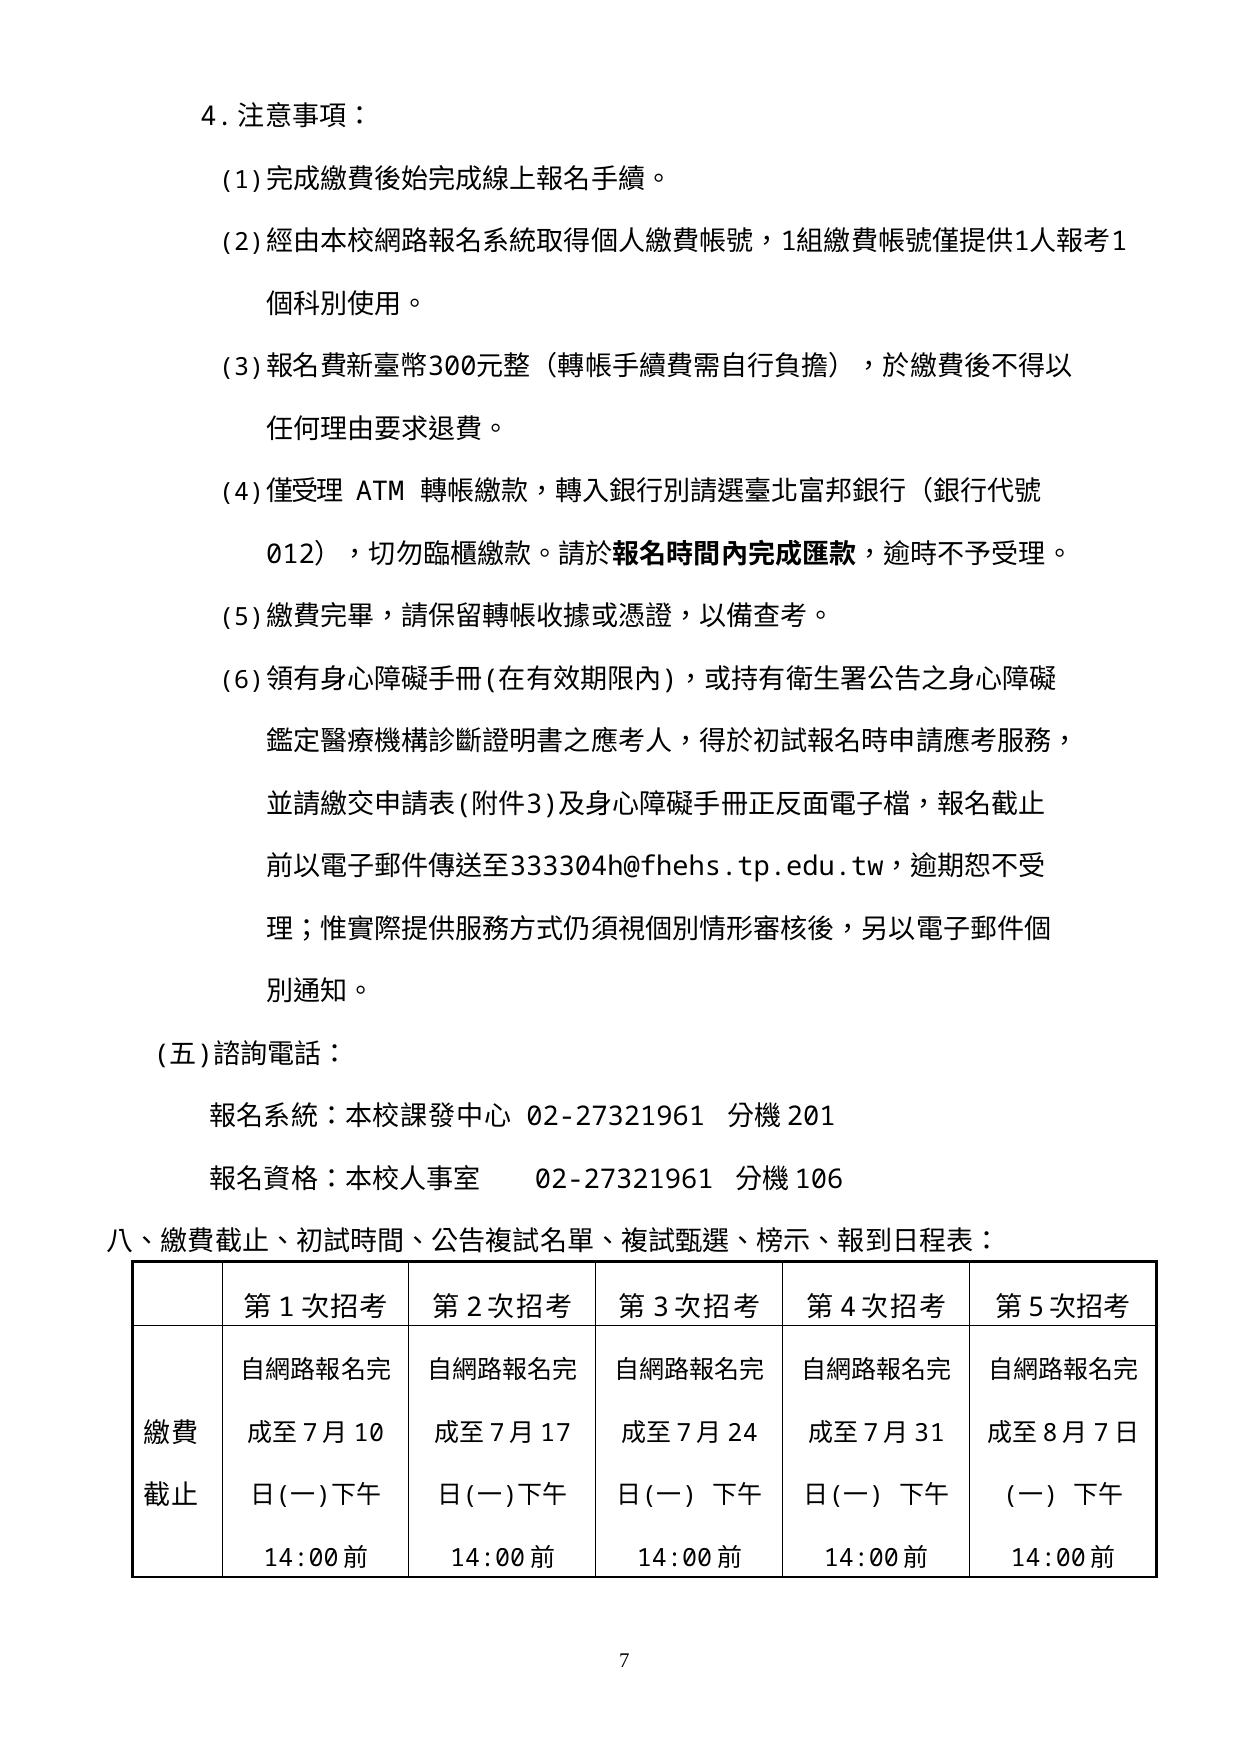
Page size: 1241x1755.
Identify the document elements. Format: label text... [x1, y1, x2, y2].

text (五)諮詢電話： [106, 1010, 1134, 1072]
text 報名資格：本校人事室 02-27321961 分機106 [106, 1135, 1134, 1197]
table_header 第3次招考 [596, 1263, 782, 1325]
list 完成繳費後始完成線上報名手續。 [219, 135, 1134, 197]
table_header 第5次招考 [970, 1263, 1155, 1325]
list 僅受理 ATM 轉帳繳款，轉入銀行別請選臺北富邦銀行（銀行代號012），切勿臨櫃繳款。請於報名時間內完成匯款，逾時不予受理。 [219, 447, 1077, 572]
table_header 第1次招考 [223, 1263, 408, 1325]
table_cell 自網路報名完成至8月7日(一) 下午14:00前 [970, 1326, 1155, 1576]
table_cell 自網路報名完成至7月17日(一)下午14:00前 [409, 1326, 595, 1576]
list 報名費新臺幣300元整（轉帳手續費需自行負擔），於繳費後不得以任何理由要求退費。 [219, 322, 1085, 447]
table_cell 自網路報名完成至7月31日(一) 下午14:00前 [783, 1326, 969, 1576]
list 經由本校網路報名系統取得個人繳費帳號，1組繳費帳號僅提供1人報考1個科別使用。 [219, 197, 1134, 322]
table_header 第2次招考 [409, 1263, 595, 1325]
table_cell 自網路報名完成至7月24日(一) 下午14:00前 [596, 1326, 782, 1576]
table_header [134, 1263, 222, 1325]
table_header 第4次招考 [783, 1263, 969, 1325]
list 繳費完畢，請保留轉帳收據或憑證，以備查考。 [219, 572, 1134, 635]
table_cell 繳費截止 [134, 1326, 222, 1576]
text 八、繳費截止、初試時間、公告複試名單、複試甄選、榜示、報到日程表： [106, 1197, 1134, 1260]
list 注意事項： [200, 72, 1134, 135]
text 報名系統：本校課發中心 02-27321961 分機201 [106, 1072, 1134, 1135]
table_cell 自網路報名完成至7月10日(一)下午14:00前 [223, 1326, 408, 1576]
list 領有身心障礙手冊(在有效期限內)，或持有衛生署公告之身心障礙鑑定醫療機構診斷證明書之應考人，得於初試報名時申請應考服務，並請繳交申請表(附件3)及身心障礙手冊正反面電子檔，報名截止前以電子郵件傳送至333304h@fhehs.tp.edu.tw，逾期恕不受理；惟實際提供服務方式仍須視個別情形審核後，另以電子郵件個別通知。 [219, 635, 1067, 1010]
